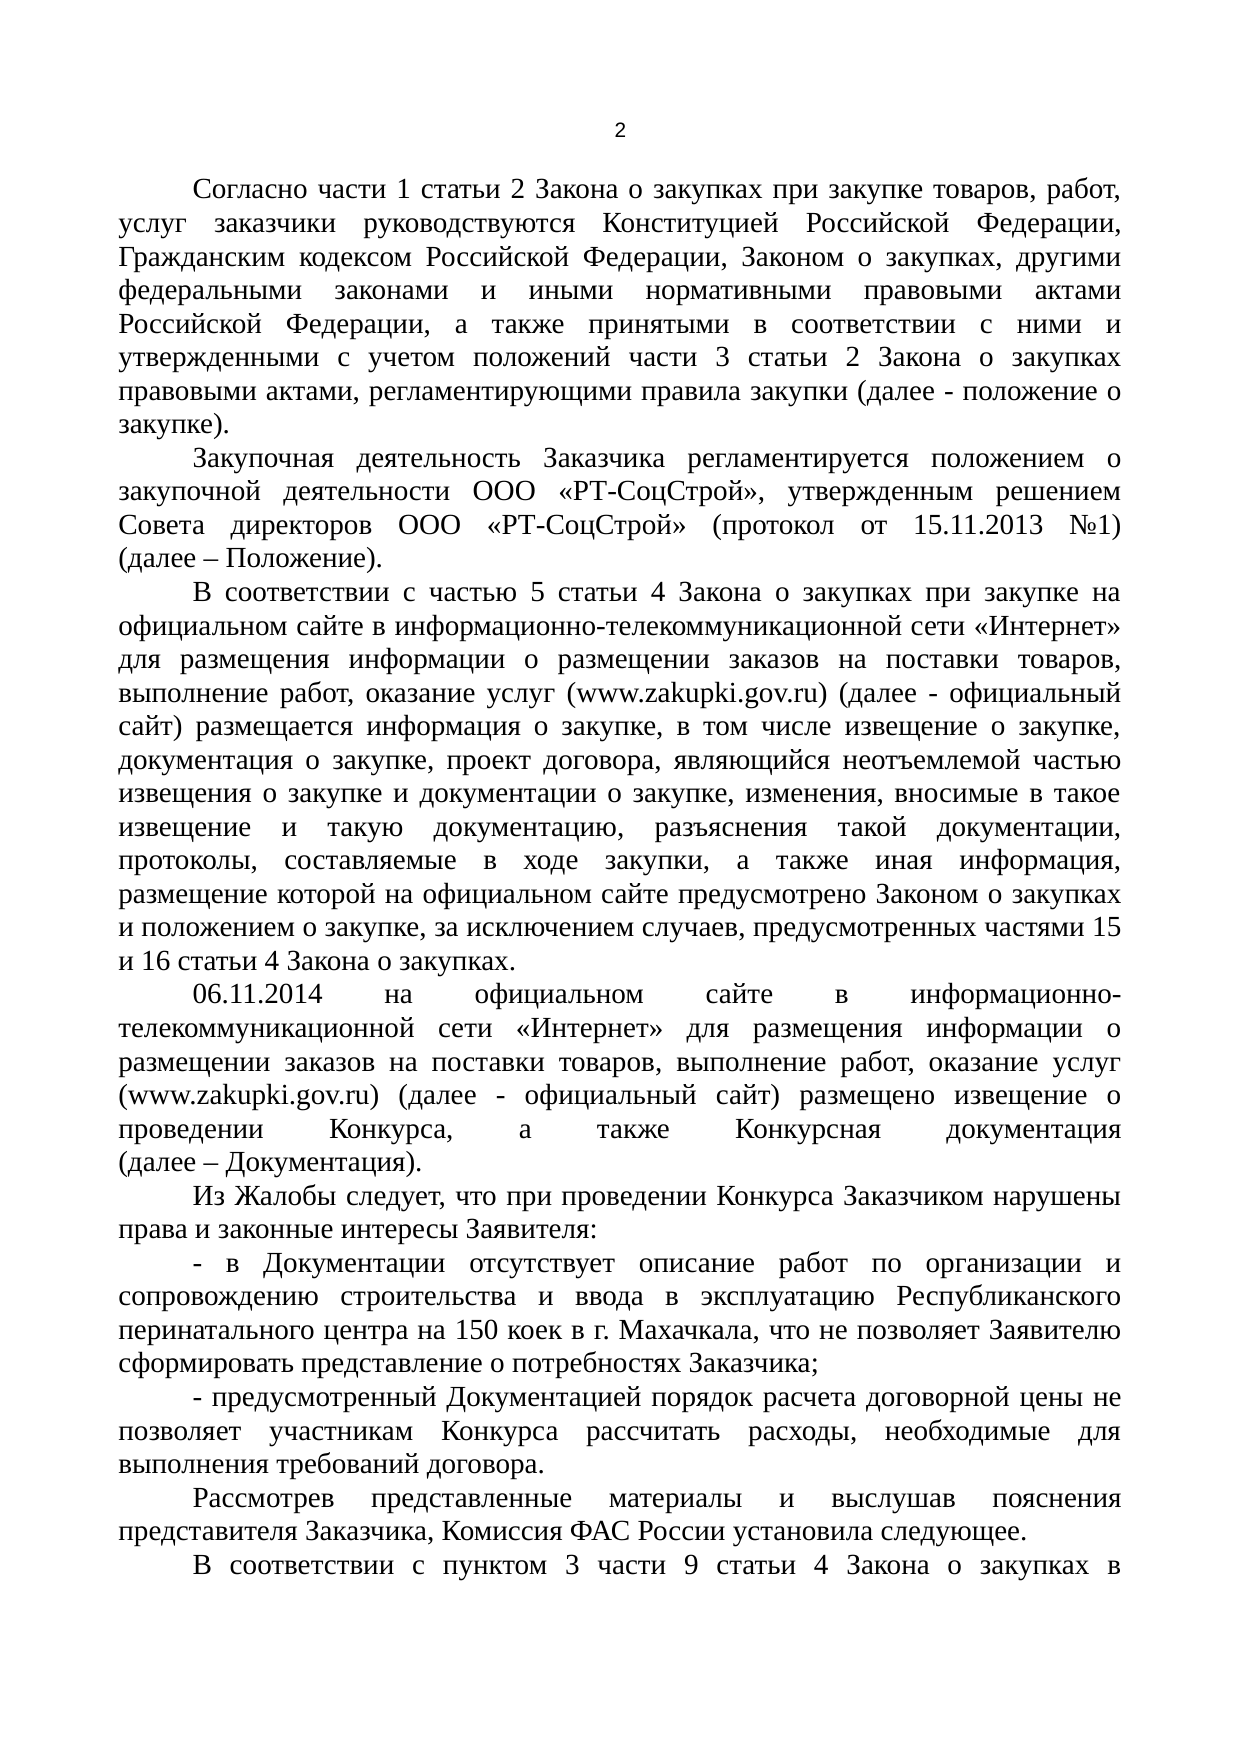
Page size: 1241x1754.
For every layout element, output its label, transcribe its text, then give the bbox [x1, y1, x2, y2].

text - в Документации отсутствует описание работ по организации и сопровождению строительства и ввода в эксплуатацию Республиканского перинатального центра на 150 коек в г. Махачкала, что не позволяет Заявителю сформировать представление о потребностях Заказчика; [118, 1245, 1122, 1379]
text Закупочная деятельность Заказчика регламентируется положением о закупочной деятельности ООО «РТ-СоцСтрой», утвержденным решением Совета директоров ООО «РТ-СоцСтрой» (протокол от 15.11.2013 №1) (далее – Положение). [118, 440, 1122, 574]
text Из Жалобы следует, что при проведении Конкурса Заказчиком нарушены права и законные интересы Заявителя: [118, 1178, 1122, 1245]
text Согласно части 1 статьи 2 Закона о закупках при закупке товаров, работ, услуг заказчики руководствуются Конституцией Российской Федерации, Гражданским кодексом Российской Федерации, Законом о закупках, другими федеральными законами и иными нормативными правовыми актами Российской Федерации, а также принятыми в соответствии с ними и утвержденными с учетом положений части 3 статьи 2 Закона о закупках правовыми актами, регламентирующими правила закупки (далее - положение о закупке). [118, 172, 1122, 440]
text 06.11.2014 на официальном сайте в информационно-телекоммуникационной сети «Интернет» для размещения информации о размещении заказов на поставки товаров, выполнение работ, оказание услуг (www.zakupki.gov.ru) (далее - официальный сайт) размещено извещение о проведении Конкурса, а также Конкурсная документация (далее – Документация). [118, 977, 1122, 1178]
text В соответствии с пунктом 3 части 9 статьи 4 Закона о закупках в [118, 1547, 1122, 1580]
text В соответствии с частью 5 статьи 4 Закона о закупках при закупке на официальном сайте в информационно-телекоммуникационной сети «Интернет» для размещения информации о размещении заказов на поставки товаров, выполнение работ, оказание услуг (www.zakupki.gov.ru) (далее - официальный сайт) размещается информация о закупке, в том числе извещение о закупке, документация о закупке, проект договора, являющийся неотъемлемой частью извещения о закупке и документации о закупке, изменения, вносимые в такое извещение и такую документацию, разъяснения такой документации, протоколы, составляемые в ходе закупки, а также иная информация, размещение которой на официальном сайте предусмотрено Законом о закупках и положением о закупке, за исключением случаев, предусмотренных частями 15 и 16 статьи 4 Закона о закупках. [118, 574, 1122, 977]
text Рассмотрев представленные материалы и выслушав пояснения представителя Заказчика, Комиссия ФАС России установила следующее. [118, 1480, 1122, 1547]
text - предусмотренный Документацией порядок расчета договорной цены не позволяет участникам Конкурса рассчитать расходы, необходимые для выполнения требований договора. [118, 1379, 1122, 1480]
